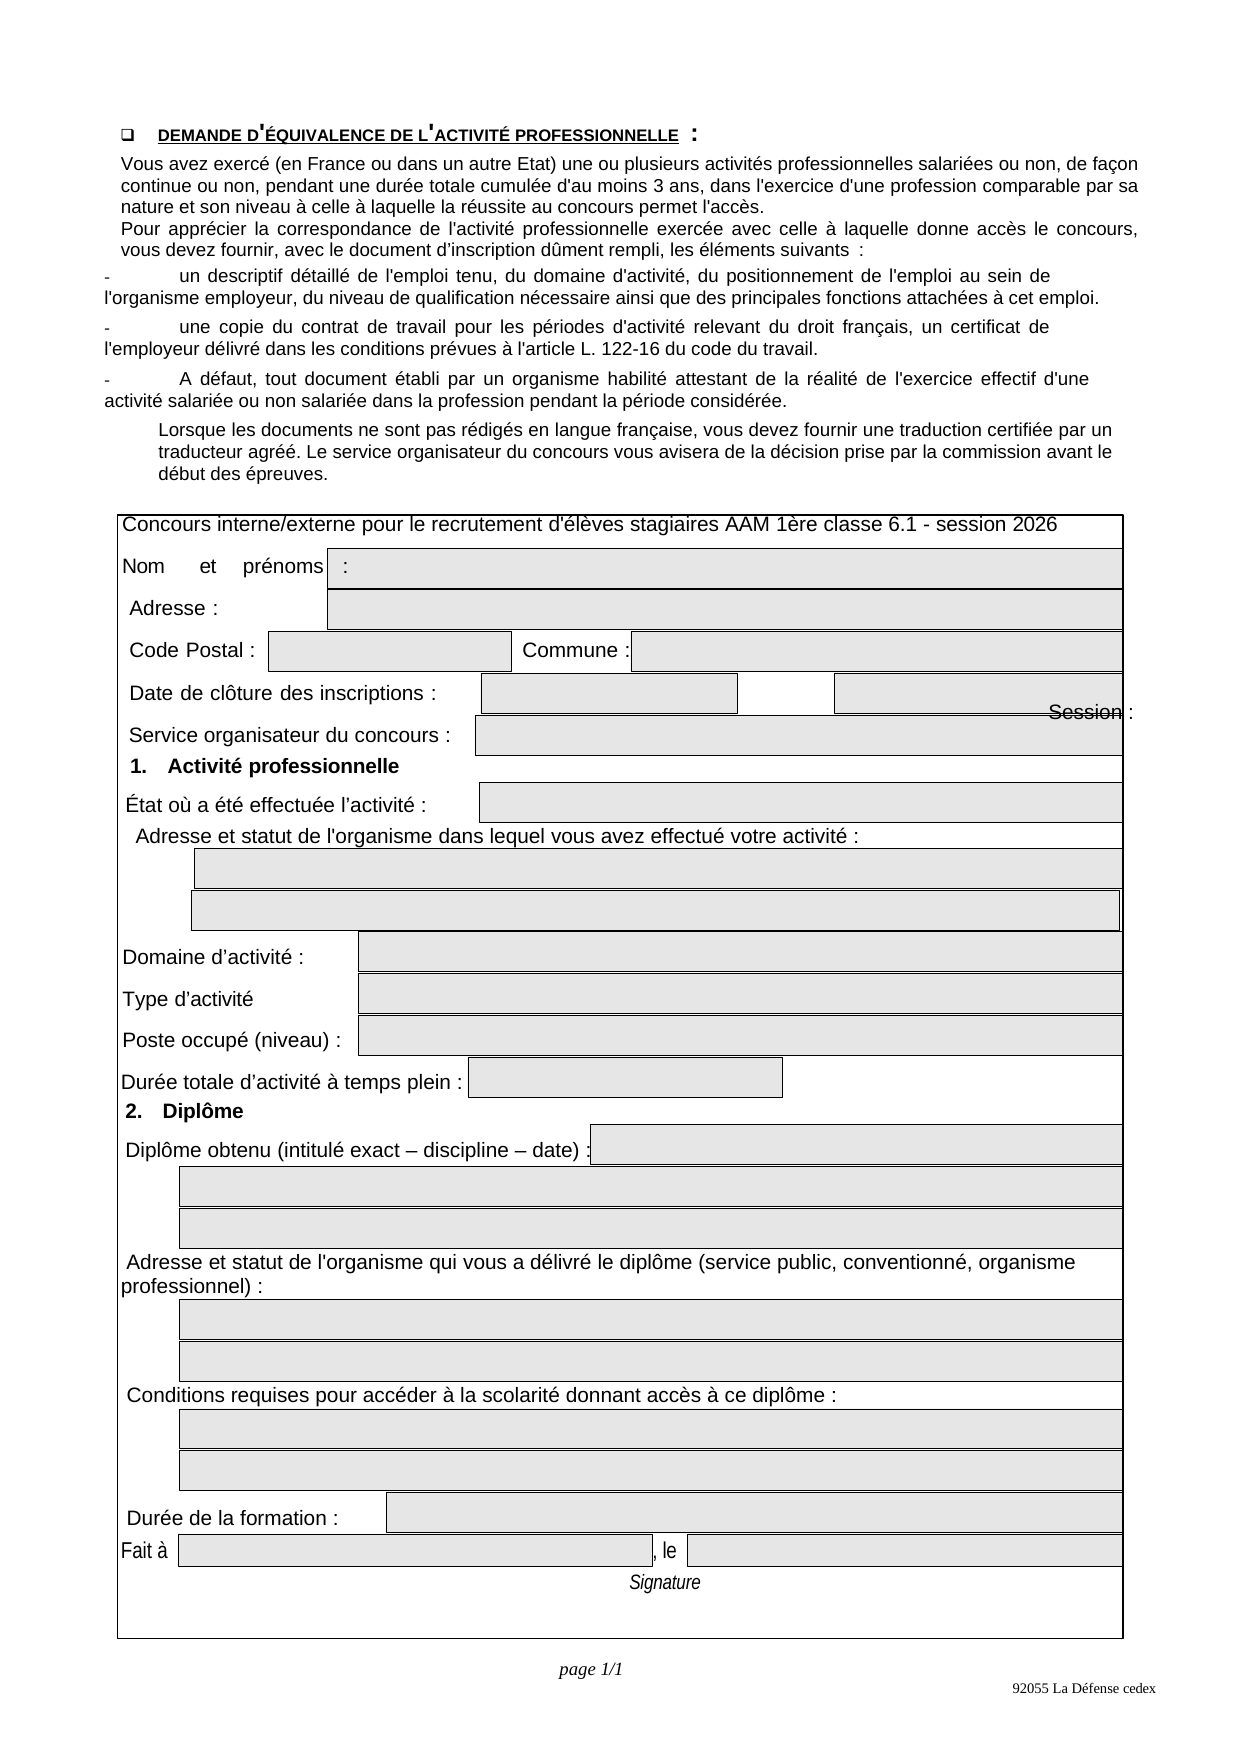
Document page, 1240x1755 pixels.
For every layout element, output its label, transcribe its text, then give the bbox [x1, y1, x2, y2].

list Activité professionnelle [130, 754, 862, 778]
text Service organisateur du concours : [128, 723, 474, 747]
text Nom et prénoms : [1124, 554, 1167, 578]
list une copie du contrat de travail pour les périodes d'activité relevant du droit français, un certificat de l'employeur délivré dans les conditions prévues à l'article L. 122-16 du code du travail. [104, 316, 1137, 359]
text [738, 681, 834, 704]
text Adresse et statut de l'organisme qui vous a délivré le diplôme (service public, conventionné, organisme professionnel) : [121, 1250, 1122, 1298]
text Pour apprécier la correspondance de l'activité professionnelle exercée avec celle à laquelle donne accès le concours, vous devez fournir, avec le document d’inscription dûment rempli, les éléments suivants : [121, 218, 1138, 261]
text Diplôme obtenu (intitulé exact – discipline – date) : [125, 1137, 590, 1161]
text Type d’activité [122, 986, 358, 1010]
text Durée de la formation : [126, 1505, 386, 1529]
text [1124, 638, 1167, 662]
text Nom et prénoms : [122, 554, 327, 578]
text Date de clôture des inscriptions : [129, 681, 480, 704]
text , le [653, 1537, 687, 1563]
text Concours interne/externe pour le recrutement d'élèves stagiaires AAM 1ère classe 6.1 - session 2026 [122, 512, 1167, 536]
text Fait à [121, 1537, 177, 1563]
text État où a été effectuée l’activité : [125, 793, 479, 817]
list DEMANDE D'ÉQUIVALENCE DE L'ACTIVITÉ PROFESSIONNELLE : [120, 118, 1167, 147]
text Adresse : [129, 596, 327, 620]
list Diplôme [125, 1099, 862, 1123]
text Lorsque les documents ne sont pas rédigés en langue française, vous devez fournir une traduction certifiée par un traducteur agréé. Le service organisateur du concours vous avisera de la décision prise par la commission avant le début des épreuves. [158, 419, 1112, 484]
text page 1/1 [165, 1658, 1019, 1679]
text 92055 La Défense cedex [104, 1680, 1156, 1697]
text Durée totale d’activité à temps plein : [121, 1070, 467, 1094]
text Session : [1124, 699, 1167, 723]
text Commune : [512, 638, 630, 662]
text [783, 1070, 862, 1094]
text Vous avez exercé (en France ou dans un autre Etat) une ou plusieurs activités professionnelles salariées ou non, de façon continue ou non, pendant une durée totale cumulée d'au moins 3 ans, dans l'exercice d'une profession comparable par sa nature et son niveau à celle à laquelle la réussite au concours permet l'accès. [121, 153, 1139, 217]
text [1124, 596, 1167, 620]
text Signature [251, 1570, 1080, 1594]
text [1124, 1505, 1167, 1529]
list A défaut, tout document établi par un organisme habilité attestant de la réalité de l'exercice effectif d'une activité salariée ou non salariée dans la profession pendant la période considérée. [104, 368, 1139, 411]
text Poste occupé (niveau) : [122, 1028, 358, 1052]
text [1124, 1537, 1167, 1563]
list un descriptif détaillé de l'emploi tenu, du domaine d'activité, du positionnement de l'emploi au sein de l'organisme employeur, du niveau de qualification nécessaire ainsi que des principales fonctions attachées à cet emploi. [104, 265, 1137, 308]
text Domaine d’activité : [122, 945, 358, 969]
text Adresse et statut de l'organisme dans lequel vous avez effectué votre activité : [135, 824, 862, 848]
text Conditions requises pour accéder à la scolarité donnant accès à ce diplôme : [126, 1383, 1122, 1407]
text Code Postal : [129, 638, 267, 662]
